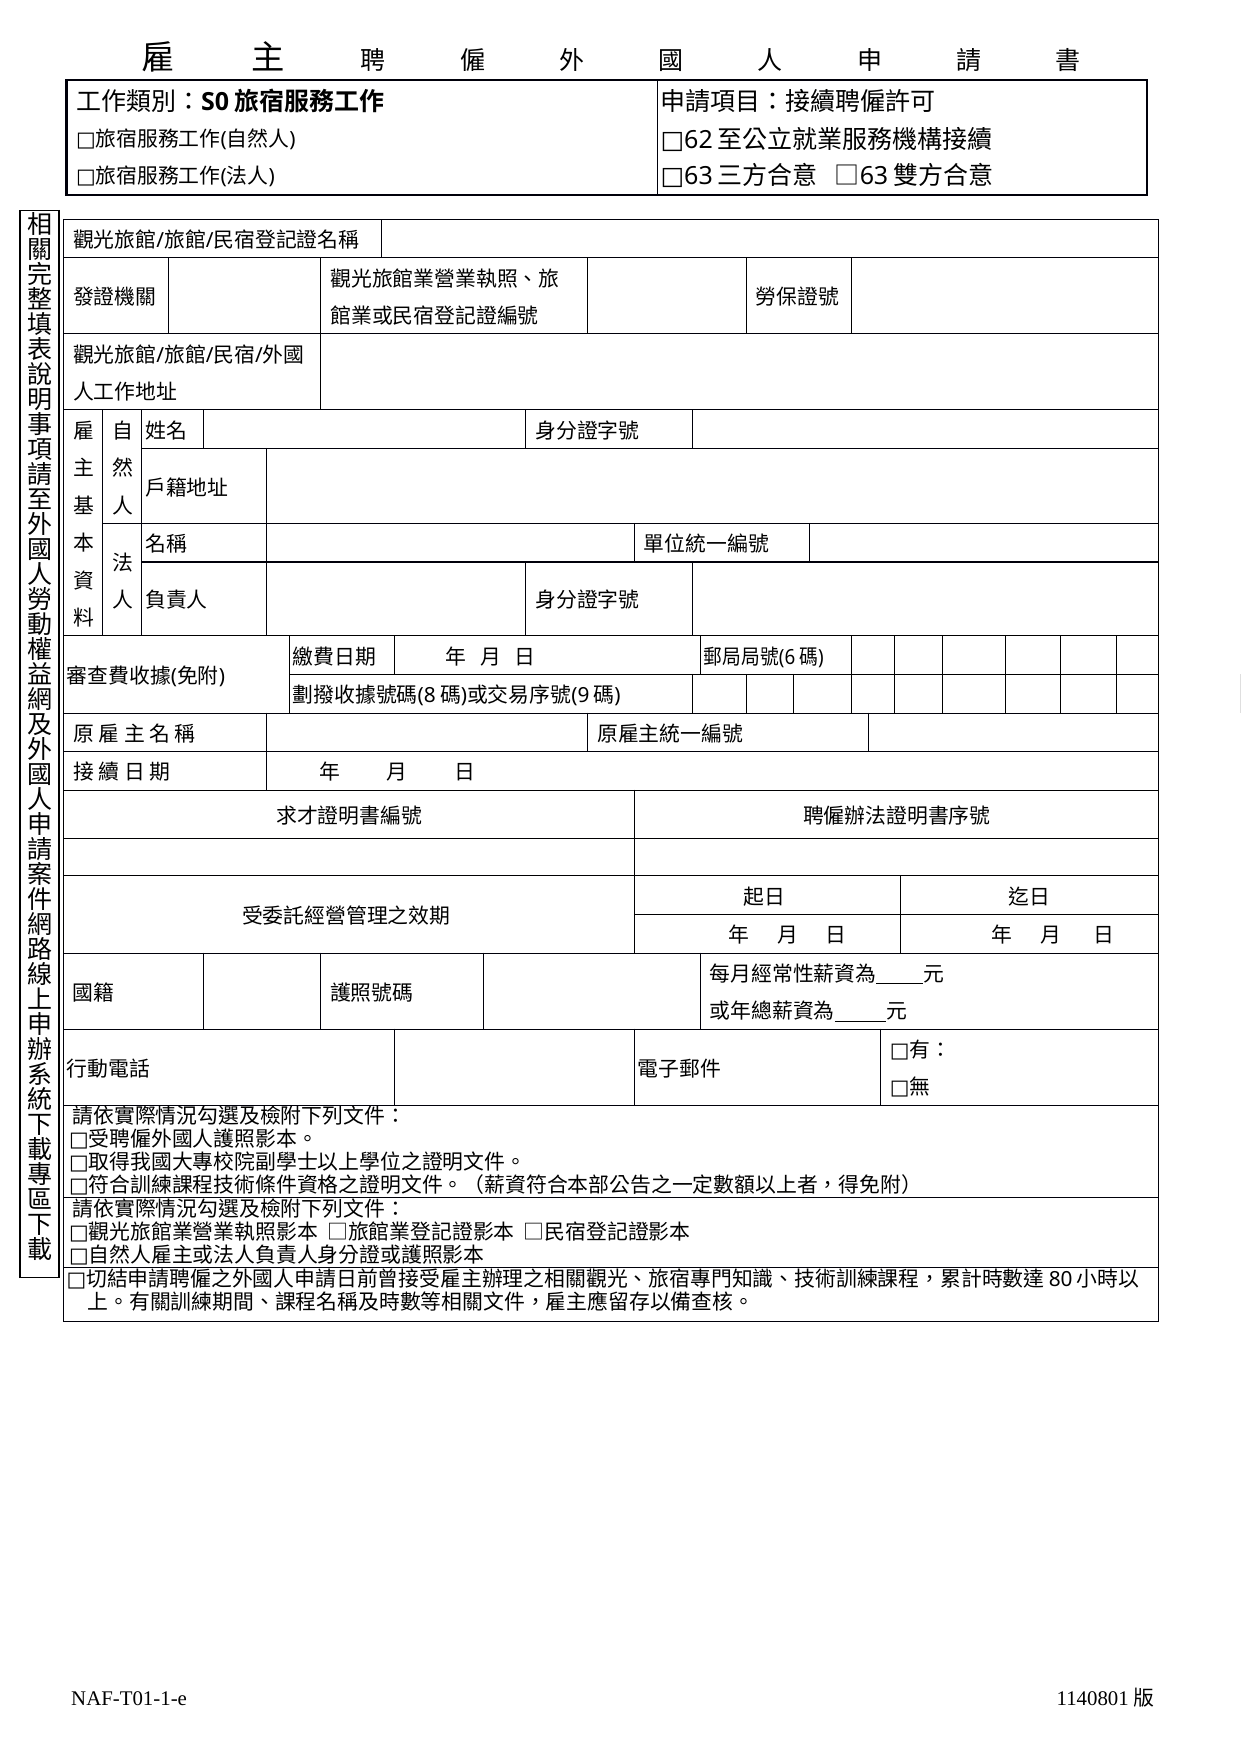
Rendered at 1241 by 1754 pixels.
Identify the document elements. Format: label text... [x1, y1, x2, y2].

table_header 觀光旅館/旅館/民宿登記證名稱 [64, 220, 381, 257]
table_cell □有： □無 [881, 1030, 1158, 1104]
table_cell [1061, 636, 1116, 674]
table_cell [1159, 333, 1240, 409]
table_cell [1117, 636, 1158, 674]
table_cell 郵局局號(6碼) [701, 636, 851, 674]
table_cell 名稱 [142, 524, 266, 561]
table_cell 年 月 日 [267, 752, 1158, 789]
table_cell 每月經常性薪資為 元 或年總薪資為 元 [701, 954, 1158, 1028]
table_cell 雇主基本資料 [64, 410, 102, 635]
table_cell [810, 524, 1158, 561]
table_cell 發證機關 [64, 258, 168, 333]
text 雇 主 聘 僱 外 國 人 申 請 書 [71, 31, 1081, 79]
table_cell 護照號碼 [321, 954, 483, 1028]
table_cell [395, 1030, 634, 1104]
table_cell 求才證明書編號 [64, 791, 634, 838]
table_cell 請依實際情況勾選及檢附下列文件： □觀光旅館業營業執照影本 □旅館業登記證影本 □民宿登記證影本 □自然人雇主或法人負責人身分證或護照影本 [64, 1198, 1158, 1267]
table_cell 接 續 日 期 [64, 752, 266, 789]
table_cell [1159, 1267, 1240, 1321]
table_cell [204, 410, 525, 448]
table_cell 迄日 [901, 876, 1158, 914]
table_cell [1006, 675, 1060, 712]
table_cell [635, 839, 1158, 875]
table_cell 國籍 [64, 954, 203, 1028]
table_cell [895, 636, 942, 674]
table_cell [852, 258, 1158, 333]
table_cell [64, 839, 634, 875]
table_cell 電子郵件 [635, 1030, 880, 1104]
table_cell [267, 563, 525, 635]
table_cell 起日 [635, 876, 900, 914]
table_cell [747, 675, 793, 712]
table_cell [693, 410, 1158, 448]
table_cell 法人 [103, 524, 141, 635]
table_cell 原雇主統一編號 [588, 714, 868, 751]
table_cell [1159, 953, 1240, 1028]
table_cell [794, 675, 851, 712]
table_cell 年 月 日 [901, 915, 1158, 952]
table_cell [267, 714, 587, 751]
table_cell [1159, 790, 1240, 838]
table_cell [1159, 1105, 1240, 1197]
table_cell 受委託經營管理之效期 [64, 876, 634, 952]
table_cell 負責人 [142, 563, 266, 635]
table_cell 身分證字號 [526, 410, 692, 448]
table_cell 姓名 [142, 410, 203, 448]
table_cell 觀光旅館業營業執照、旅館業或民宿登記證編號 [321, 258, 587, 333]
table_cell [1159, 523, 1240, 561]
table_cell [267, 449, 1158, 523]
table_cell [588, 258, 746, 333]
table_cell 單位統一編號 [635, 524, 809, 561]
table_cell [1159, 674, 1240, 712]
table_cell [1159, 875, 1240, 914]
table_cell 行動電話 [64, 1030, 394, 1104]
table_cell [204, 954, 320, 1028]
table_cell [1061, 675, 1116, 712]
table_cell [1006, 636, 1060, 674]
table_cell [1159, 409, 1240, 448]
table_cell □切結申請聘僱之外國人申請日前曾接受雇主辦理之相關觀光、旅宿專門知識、技術訓練課程，累計時數達80小時以上。有關訓練期間、課程名稱及時數等相關文件，雇主應留存以備查核。 [64, 1268, 1158, 1321]
table_cell [895, 675, 942, 712]
table_header [382, 220, 1158, 257]
table_cell [852, 675, 894, 712]
table_cell 劃撥收據號碼(8碼)或交易序號(9碼) [290, 675, 692, 712]
table_cell [1159, 1029, 1240, 1104]
table_cell [1159, 561, 1240, 635]
table_cell [943, 636, 1005, 674]
table_cell [1159, 448, 1240, 523]
table_header 申請項目：接續聘僱許可 □62至公立就業服務機構接續 □63三方合意 □63雙方合意 [658, 81, 1146, 194]
table_cell [169, 258, 320, 333]
table_cell 觀光旅館/旅館/民宿/外國人工作地址 [64, 334, 320, 409]
table_cell 聘僱辦法證明書序號 [635, 791, 1158, 838]
table_cell [1159, 838, 1240, 875]
table_cell 審查費收據(免附) [64, 636, 289, 712]
table_cell [943, 675, 1005, 712]
table_cell [693, 675, 746, 712]
table_cell 年 月 日 [635, 915, 900, 952]
table_cell [693, 563, 1158, 635]
table_cell 勞保證號 [747, 258, 851, 333]
table_cell [1159, 751, 1240, 789]
table_cell [267, 524, 634, 561]
table_cell [869, 714, 1158, 751]
text 相關完整填表說明事項請至外國人勞動權益網及外國人申請案件網路線上申辦系統下載專區下載 [22, 211, 58, 1277]
table_cell [1159, 1197, 1240, 1267]
table_cell [1159, 713, 1240, 751]
table_cell 年 月 日 [395, 636, 700, 674]
table_cell [852, 636, 894, 674]
table_cell [1159, 257, 1240, 333]
table_cell [1159, 635, 1240, 674]
table_cell 身分證字號 [526, 563, 692, 635]
table_cell 自然人 [103, 410, 141, 523]
table_header 工作類別：S0旅宿服務工作 □旅宿服務工作(自然人) □旅宿服務工作(法人) [68, 81, 657, 194]
table_cell [321, 334, 1158, 409]
table_header [1159, 219, 1240, 257]
table_cell [484, 954, 700, 1028]
table_cell [1159, 914, 1240, 952]
table_cell 繳費日期 [290, 636, 394, 674]
table_cell 戶籍地址 [142, 449, 266, 523]
table_cell [1117, 675, 1158, 712]
table_cell 原 雇 主 名 稱 [64, 714, 266, 751]
table_cell 請依實際情況勾選及檢附下列文件： □受聘僱外國人護照影本。 □取得我國大專校院副學士以上學位之證明文件。 □符合訓練課程技術條件資格之證明文件。（薪資符合本部公告之一定數額以上者，得免附） [64, 1106, 1158, 1197]
